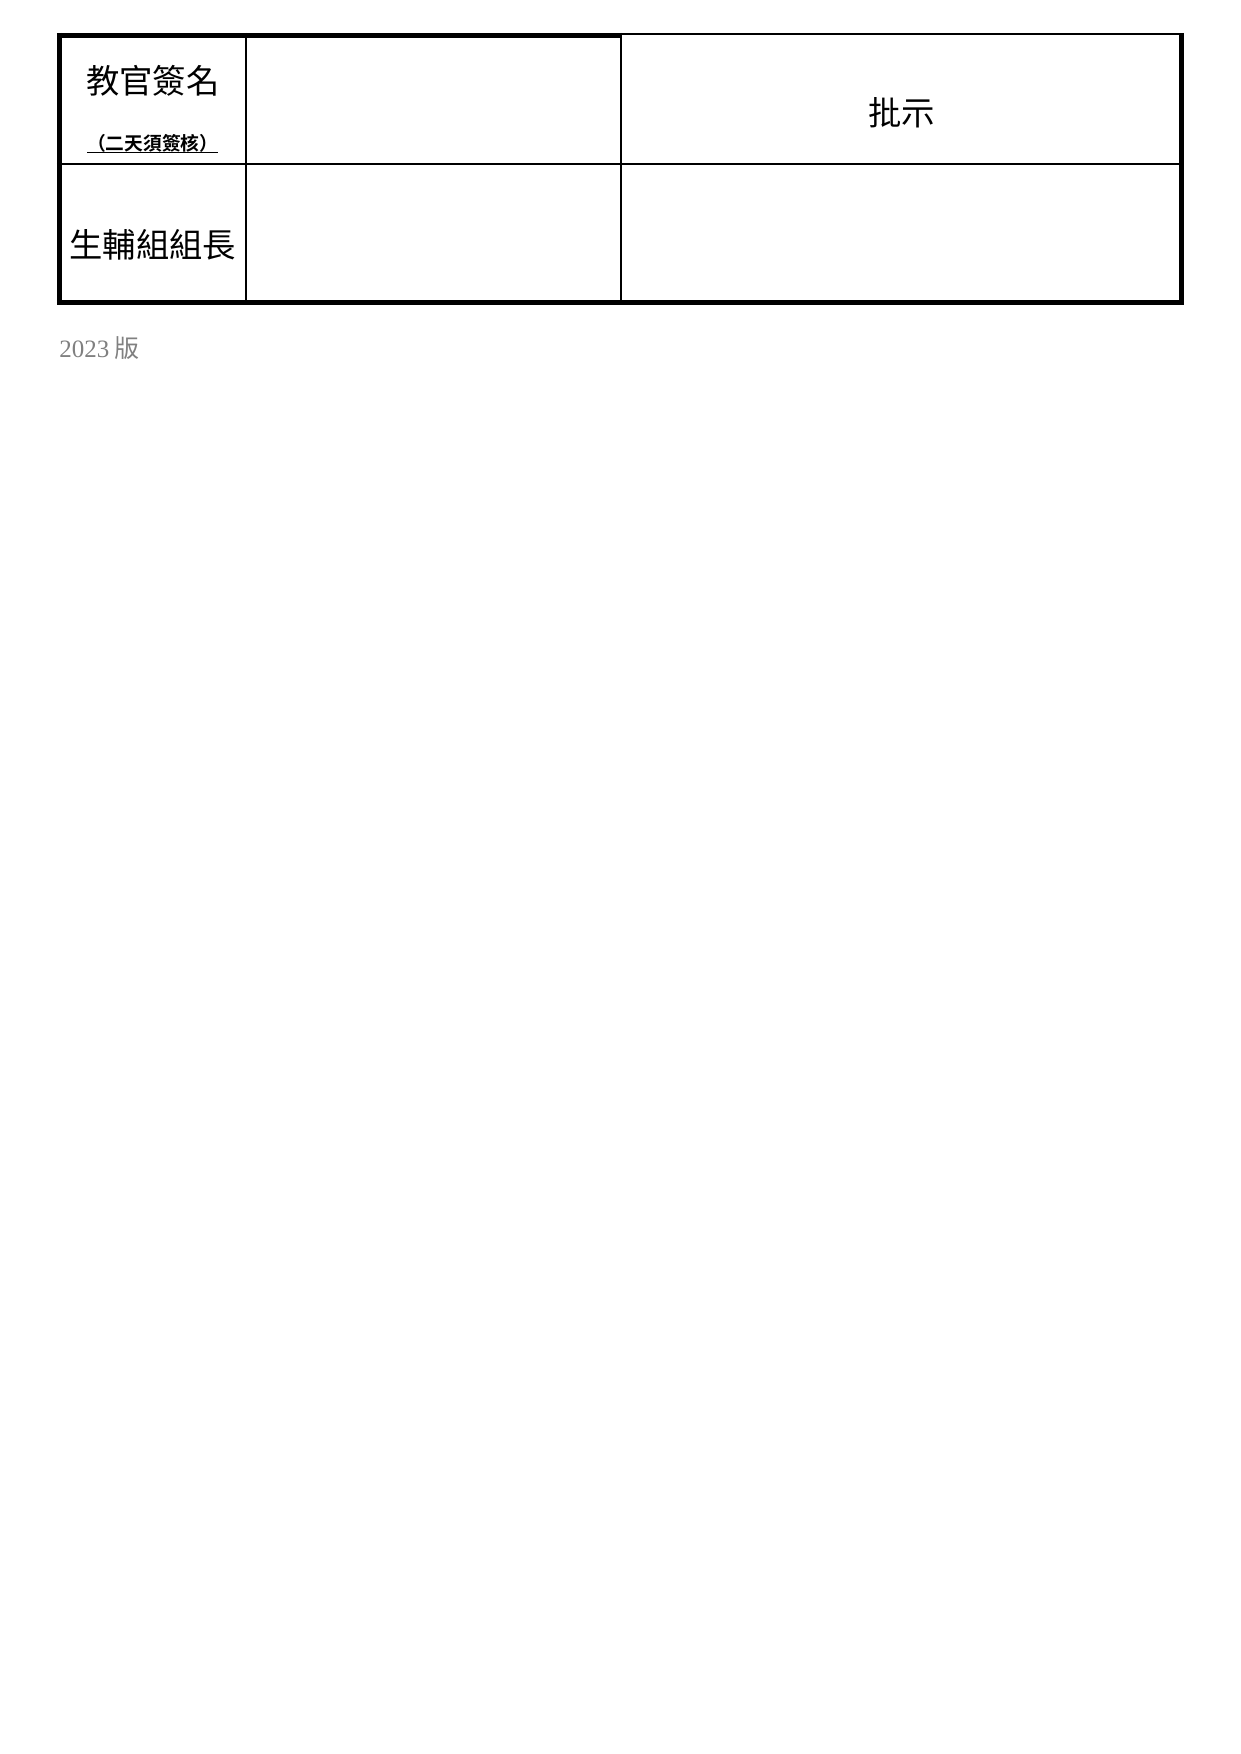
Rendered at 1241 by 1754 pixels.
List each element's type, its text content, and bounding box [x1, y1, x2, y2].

table_cell [622, 165, 1179, 300]
table_cell [247, 165, 620, 300]
text 2023版 [59, 305, 1181, 367]
table_cell 批示 [622, 35, 1179, 163]
table_cell 生輔組組長 [62, 165, 245, 300]
table_cell 教官簽名 （二天須簽核） [62, 38, 245, 163]
table_cell [247, 38, 620, 163]
